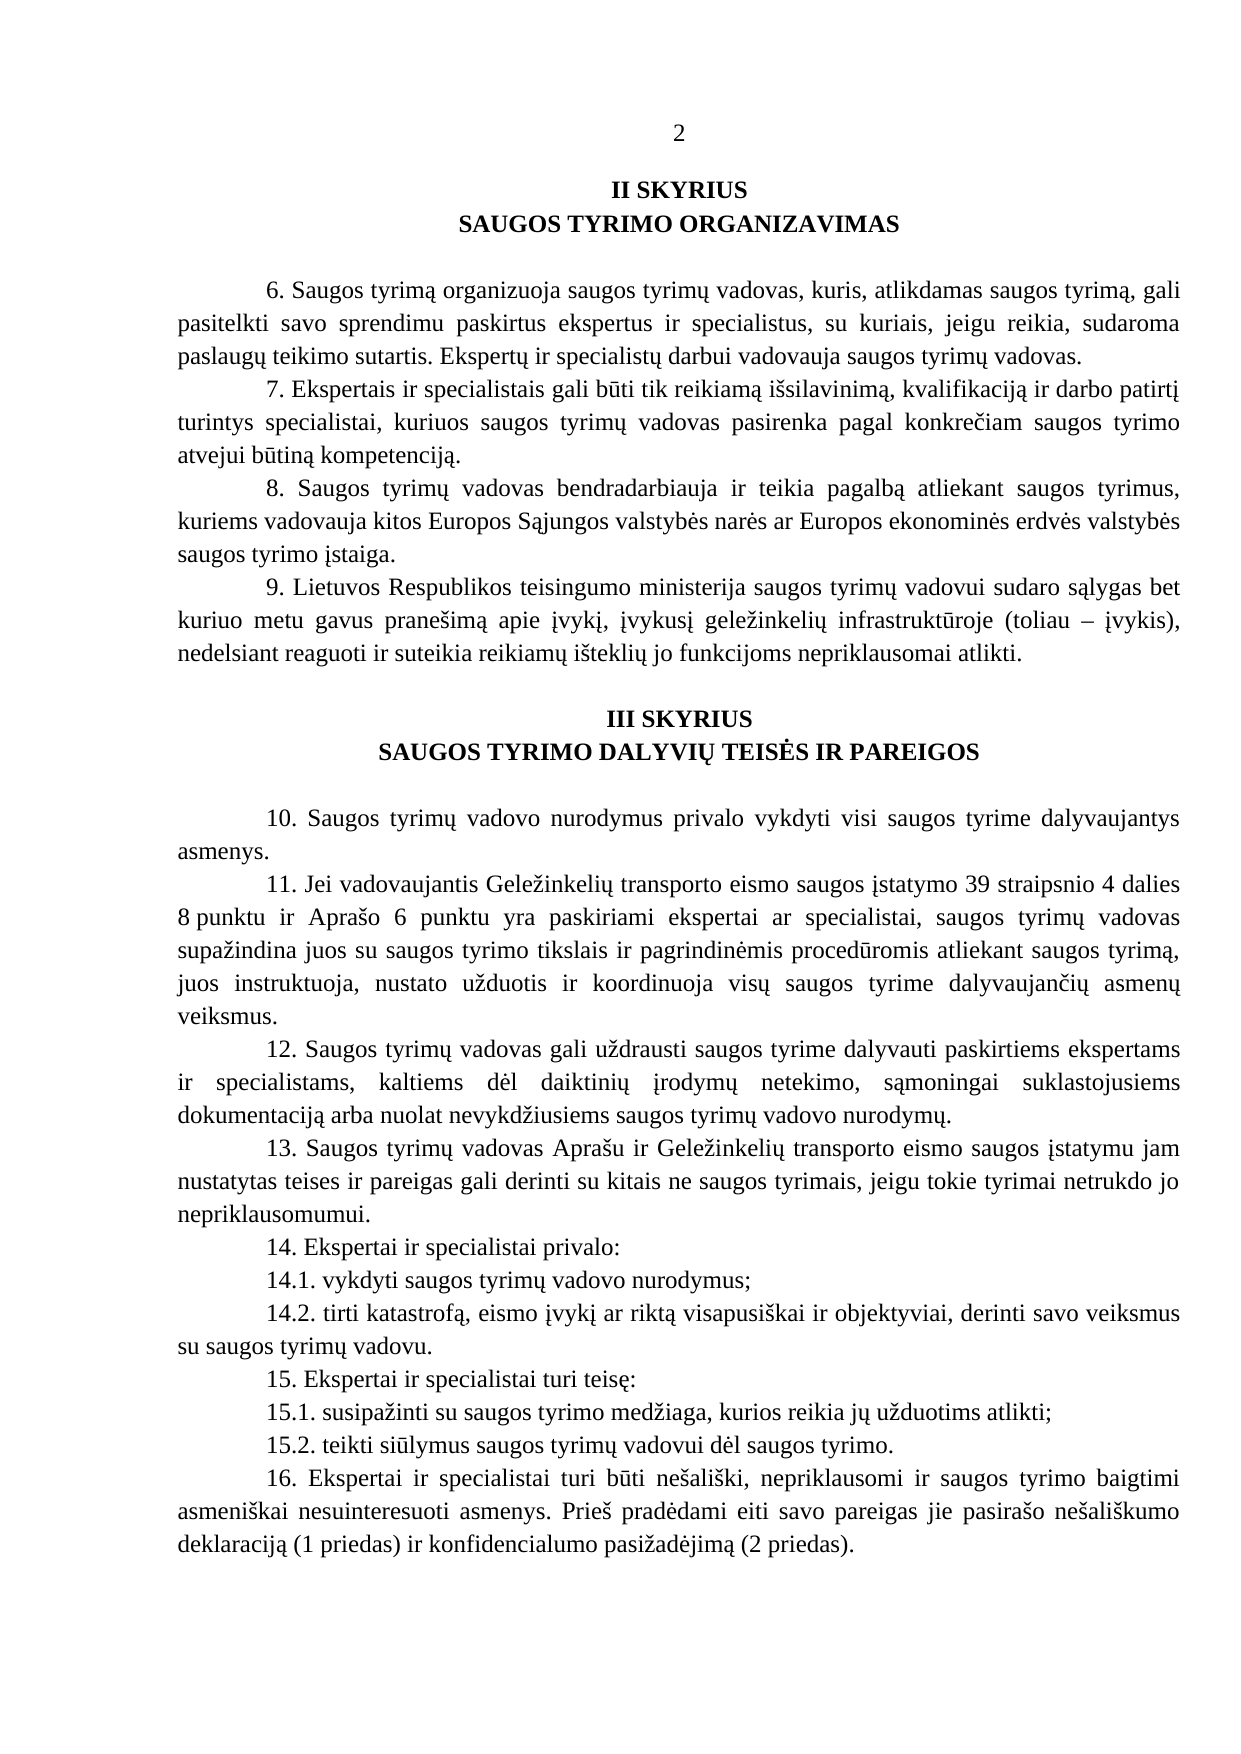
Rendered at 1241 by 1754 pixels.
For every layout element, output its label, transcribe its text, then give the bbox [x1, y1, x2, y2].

text 15.1. susipažinti su saugos tyrimo medžiaga, kurios reikia jų užduotims atlikti; [177, 1397, 1181, 1426]
text 8. Saugos tyrimų vadovas bendradarbiauja ir teikia pagalbą atliekant saugos tyrimus, kuriems vadovauja kitos Europos Sąjungos valstybės narės ar Europos ekonominės erdvės valstybės saugos tyrimo įstaiga. [177, 473, 1181, 568]
text SAUGOS TYRIMO DALYVIŲ TEISĖS IR PAREIGOS [177, 737, 1181, 766]
text 12. Saugos tyrimų vadovas gali uždrausti saugos tyrime dalyvauti paskirtiems ekspertams ir specialistams, kaltiems dėl daiktinių įrodymų netekimo, sąmoningai suklastojusiems dokumentaciją arba nuolat nevykdžiusiems saugos tyrimų vadovo nurodymų. [177, 1034, 1181, 1129]
text 7. Ekspertais ir specialistais gali būti tik reikiamą išsilavinimą, kvalifikaciją ir darbo patirtį turintys specialistai, kuriuos saugos tyrimų vadovas pasirenka pagal konkrečiam saugos tyrimo atvejui būtiną kompetenciją. [177, 374, 1181, 468]
text 9. Lietuvos Respublikos teisingumo ministerija saugos tyrimų vadovui sudaro sąlygas bet kuriuo metu gavus pranešimą apie įvykį, įvykusį geležinkelių infrastruktūroje (toliau – įvykis), nedelsiant reaguoti ir suteikia reikiamų išteklių jo funkcijoms nepriklausomai atlikti. [177, 572, 1181, 667]
text SAUGOS TYRIMO ORGANIZAVIMAS [177, 209, 1181, 237]
text 15. Ekspertai ir specialistai turi teisę: [177, 1364, 1181, 1393]
text II SKYRIUS [177, 176, 1181, 204]
text 14.1. vykdyti saugos tyrimų vadovo nurodymus; [177, 1265, 1181, 1294]
text 13. Saugos tyrimų vadovas Aprašu ir Geležinkelių transporto eismo saugos įstatymu jam nustatytas teises ir pareigas gali derinti su kitais ne saugos tyrimais, jeigu tokie tyrimai netrukdo jo nepriklausomumui. [177, 1133, 1181, 1228]
text 15.2. teikti siūlymus saugos tyrimų vadovui dėl saugos tyrimo. [177, 1430, 1181, 1459]
text 6. Saugos tyrimą organizuoja saugos tyrimų vadovas, kuris, atlikdamas saugos tyrimą, gali pasitelkti savo sprendimu paskirtus ekspertus ir specialistus, su kuriais, jeigu reikia, sudaroma paslaugų teikimo sutartis. Ekspertų ir specialistų darbui vadovauja saugos tyrimų vadovas. [177, 275, 1181, 369]
text 10. Saugos tyrimų vadovo nurodymus privalo vykdyti visi saugos tyrime dalyvaujantys asmenys. [177, 803, 1181, 865]
text 16. Ekspertai ir specialistai turi būti nešališki, nepriklausomi ir saugos tyrimo baigtimi asmeniškai nesuinteresuoti asmenys. Prieš pradėdami eiti savo pareigas jie pasirašo nešališkumo deklaraciją (1 priedas) ir konfidencialumo pasižadėjimą (2 priedas). [177, 1463, 1181, 1558]
text III SKYRIUS [177, 704, 1181, 733]
text 14. Ekspertai ir specialistai privalo: [177, 1232, 1181, 1261]
text 11. Jei vadovaujantis Geležinkelių transporto eismo saugos įstatymo 39 straipsnio 4 dalies 8 punktu ir Aprašo 6 punktu yra paskiriami ekspertai ar specialistai, saugos tyrimų vadovas supažindina juos su saugos tyrimo tikslais ir pagrindinėmis procedūromis atliekant saugos tyrimą, juos instruktuoja, nustato užduotis ir koordinuoja visų saugos tyrime dalyvaujančių asmenų veiksmus. [177, 869, 1181, 1030]
text 14.2. tirti katastrofą, eismo įvykį ar riktą visapusiškai ir objektyviai, derinti savo veiksmus su saugos tyrimų vadovu. [177, 1298, 1181, 1360]
